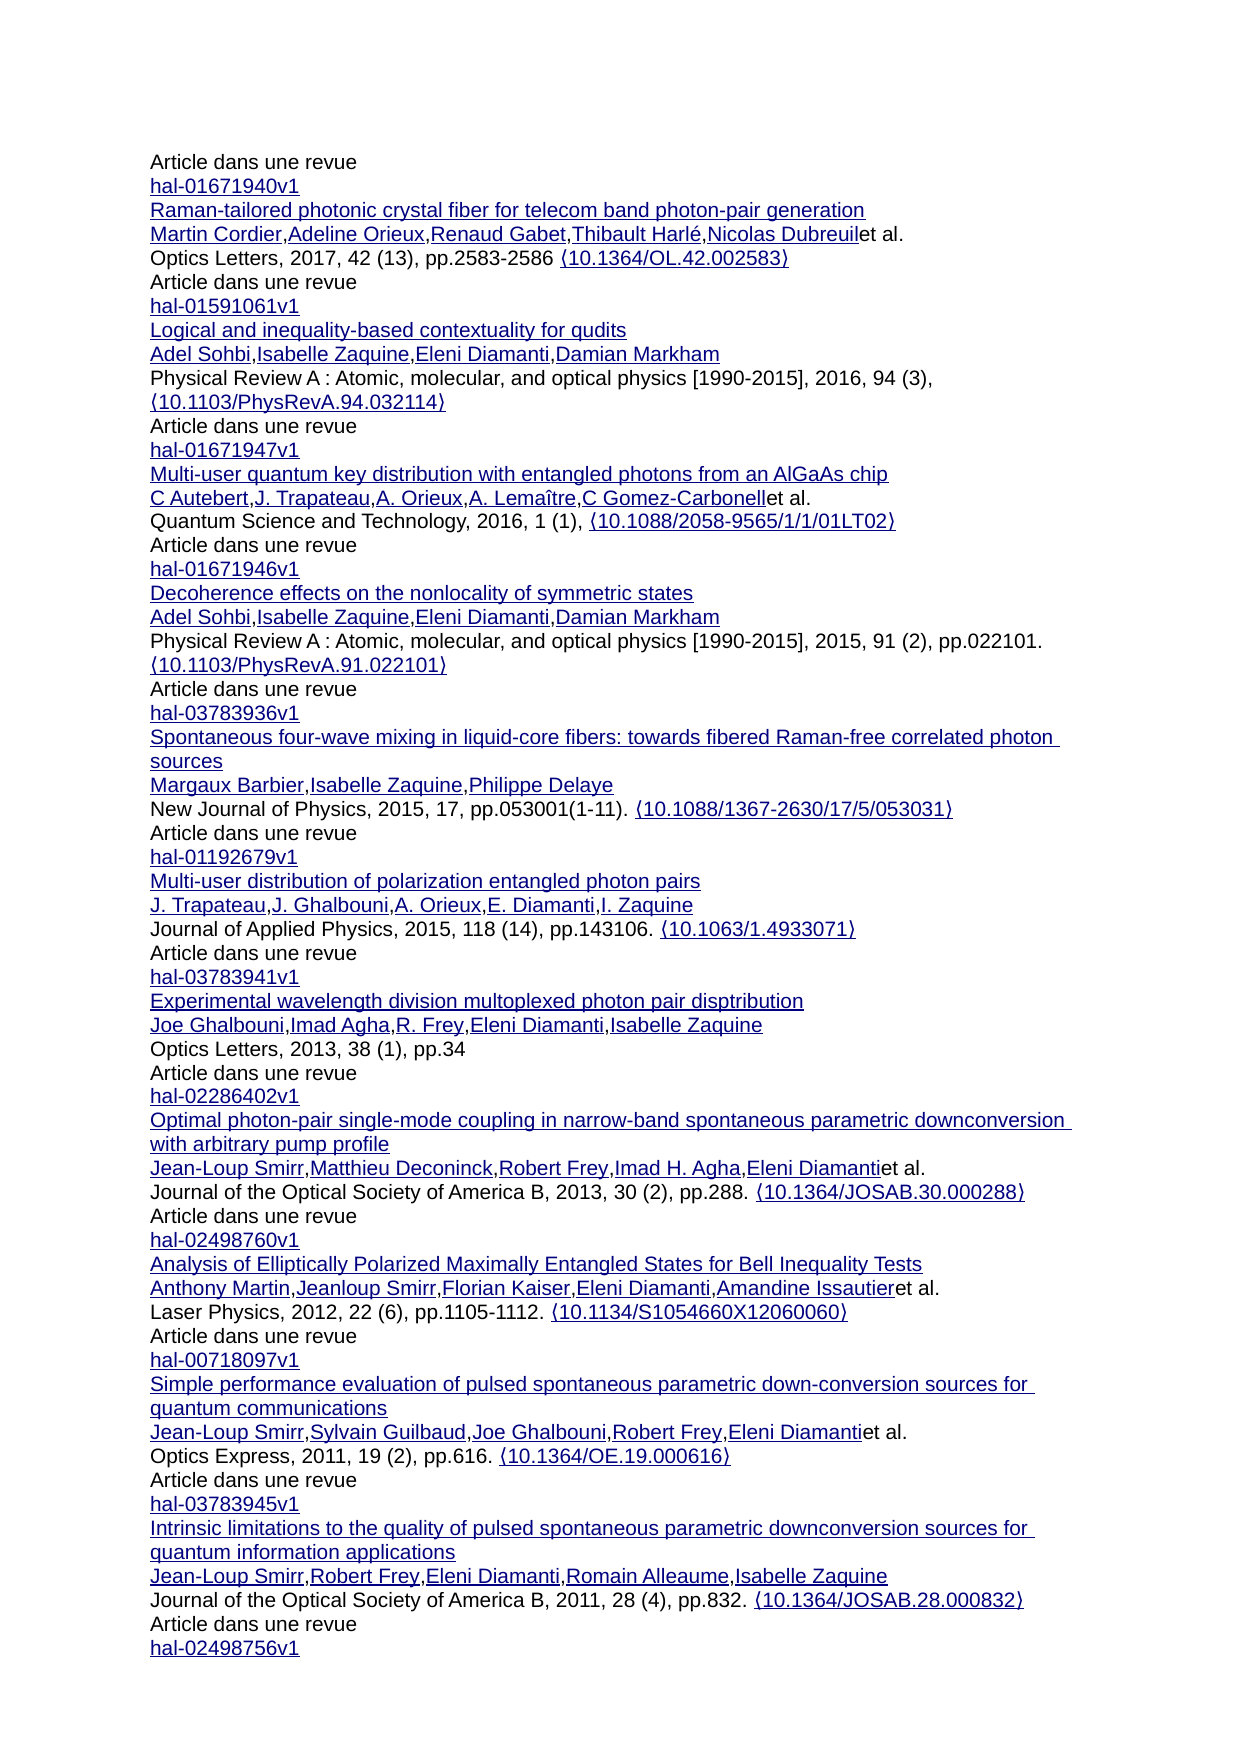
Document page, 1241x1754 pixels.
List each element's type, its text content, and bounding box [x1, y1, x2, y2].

table_cell Analysis of Elliptically Polarized Maximally Entangled States for Bell Inequality Tests Anthony Martin,Jeanloup Smirr,Florian Kaiser,Eleni Diamanti,Amandine Issautieret al. Laser Physics, 2012, 22 (6), pp.1105-1112. ⟨10.1134/S1054660X12060060⟩ Article dans une revue hal-00718097v1 [150, 1252, 1090, 1372]
table_cell Article dans une revue hal-01671940v1 [150, 150, 1090, 198]
table_cell Experimental wavelength division multoplexed photon pair disptribution Joe Ghalbouni,Imad Agha,R. Frey,Eleni Diamanti,Isabelle Zaquine Optics Letters, 2013, 38 (1), pp.34 Article dans une revue hal-02286402v1 [150, 989, 1090, 1108]
table_cell Spontaneous four-wave mixing in liquid-core fibers: towards fibered Raman-free correlated photon sources Margaux Barbier,Isabelle Zaquine,Philippe Delaye New Journal of Physics, 2015, 17, pp.053001(1-11). ⟨10.1088/1367-2630/17/5/053031⟩ Article dans une revue hal-01192679v1 [150, 725, 1090, 869]
table_cell Multi-user distribution of polarization entangled photon pairs J. Trapateau,J. Ghalbouni,A. Orieux,E. Diamanti,I. Zaquine Journal of Applied Physics, 2015, 118 (14), pp.143106. ⟨10.1063/1.4933071⟩ Article dans une revue hal-03783941v1 [150, 869, 1090, 988]
table_cell Simple performance evaluation of pulsed spontaneous parametric down-conversion sources for quantum communications Jean-Loup Smirr,Sylvain Guilbaud,Joe Ghalbouni,Robert Frey,Eleni Diamantiet al. Optics Express, 2011, 19 (2), pp.616. ⟨10.1364/OE.19.000616⟩ Article dans une revue hal-03783945v1 [150, 1372, 1090, 1516]
table_cell Logical and inequality-based contextuality for qudits Adel Sohbi,Isabelle Zaquine,Eleni Diamanti,Damian Markham Physical Review A : Atomic, molecular, and optical physics [1990-2015], 2016, 94 (3), ⟨10.1103/PhysRevA.94.032114⟩ Article dans une revue hal-01671947v1 [150, 318, 1090, 461]
table_cell Multi-user quantum key distribution with entangled photons from an AlGaAs chip C Autebert,J. Trapateau,A. Orieux,A. Lemaître,C Gomez-Carbonellet al. Quantum Science and Technology, 2016, 1 (1), ⟨10.1088/2058-9565/1/1/01LT02⟩ Article dans une revue hal-01671946v1 [150, 461, 1090, 581]
table_cell Intrinsic limitations to the quality of pulsed spontaneous parametric downconversion sources for quantum information applications Jean-Loup Smirr,Robert Frey,Eleni Diamanti,Romain Alleaume,Isabelle Zaquine Journal of the Optical Society of America B, 2011, 28 (4), pp.832. ⟨10.1364/JOSAB.28.000832⟩ Article dans une revue hal-02498756v1 [150, 1516, 1090, 1659]
table_cell Raman-tailored photonic crystal fiber for telecom band photon-pair generation Martin Cordier,Adeline Orieux,Renaud Gabet,Thibault Harlé,Nicolas Dubreuilet al. Optics Letters, 2017, 42 (13), pp.2583-2586 ⟨10.1364/OL.42.002583⟩ Article dans une revue hal-01591061v1 [150, 198, 1090, 318]
table_cell Decoherence effects on the nonlocality of symmetric states Adel Sohbi,Isabelle Zaquine,Eleni Diamanti,Damian Markham Physical Review A : Atomic, molecular, and optical physics [1990-2015], 2015, 91 (2), pp.022101. ⟨10.1103/PhysRevA.91.022101⟩ Article dans une revue hal-03783936v1 [150, 581, 1090, 725]
table_cell Optimal photon-pair single-mode coupling in narrow-band spontaneous parametric downconversion with arbitrary pump profile Jean-Loup Smirr,Matthieu Deconinck,Robert Frey,Imad H. Agha,Eleni Diamantiet al. Journal of the Optical Society of America B, 2013, 30 (2), pp.288. ⟨10.1364/JOSAB.30.000288⟩ Article dans une revue hal-02498760v1 [150, 1108, 1090, 1252]
